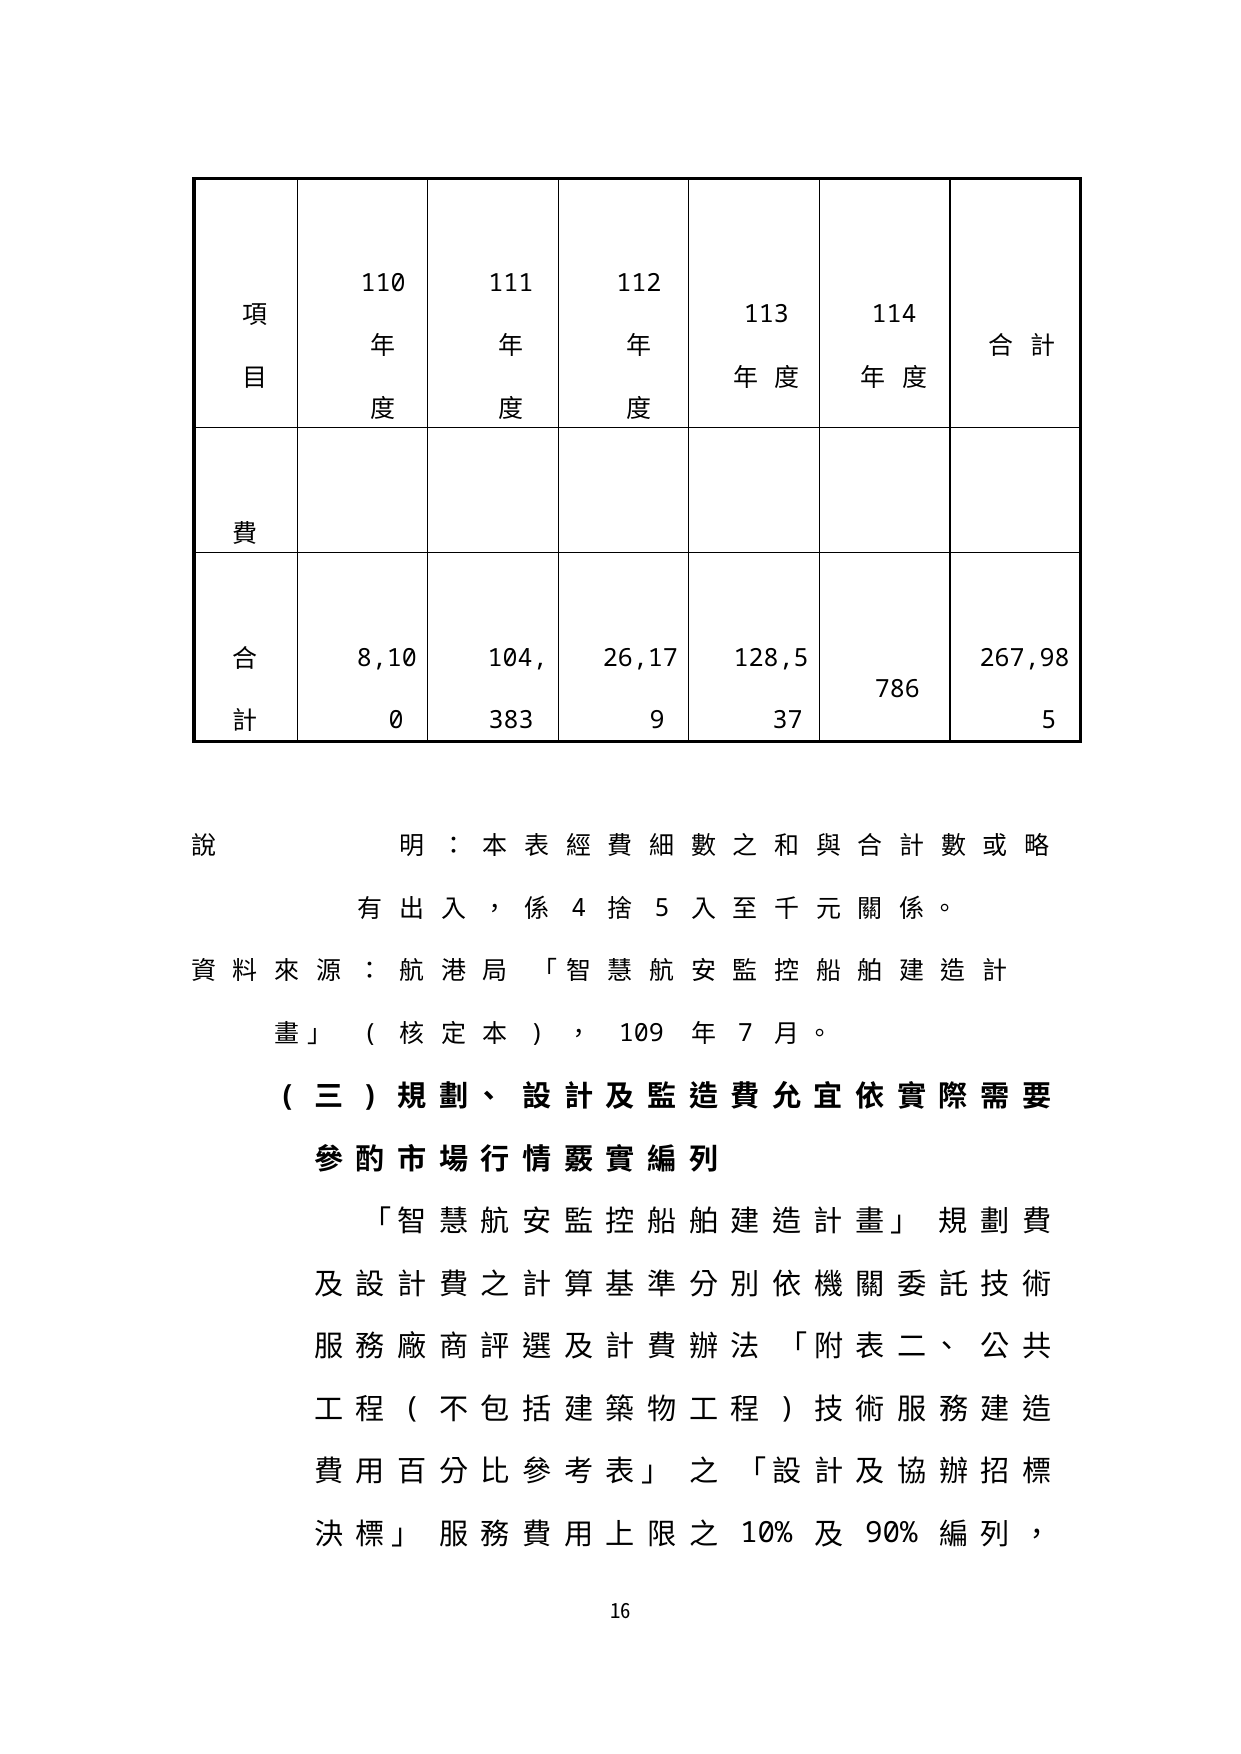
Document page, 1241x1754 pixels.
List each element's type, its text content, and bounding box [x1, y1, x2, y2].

table_header 112年度 [559, 180, 688, 427]
table_cell - [298, 428, 427, 552]
table_cell 267,985 [951, 553, 1079, 740]
text 「智慧航安監控船舶建造計畫」規劃費及設計費之計算基準分別依機關委託技術服務廠商評選及計費辦法「附表二、公共工程(不包括建築物工程)技術服務建造費用百分比參考表」之「設計及協辦招標決標」服務費用上限之10%及90%編列， [271, 1177, 1058, 1552]
table_cell 費 [196, 428, 297, 552]
text 說 明：本表經費細數之和與合計數或略有出入，係4捨5入至千元關係。 [181, 802, 1058, 927]
text (三)規劃、設計及監造費允宜依實際需要參酌市場行情覈實編列 [242, 1052, 1058, 1177]
table_header 113年度 [689, 180, 819, 427]
table_cell - [820, 428, 949, 552]
table_cell 26,179 [559, 553, 688, 740]
table_cell 128,537 [689, 553, 819, 740]
table_cell [559, 428, 688, 552]
table_cell 合計 [196, 553, 297, 740]
table_cell [428, 428, 558, 552]
table_cell 8,100 [298, 553, 427, 740]
table_header 110年度 [298, 180, 427, 427]
text 資料來源：航港局「智慧航安監控船舶建造計畫」(核定本)，109年7月。 [183, 927, 1058, 1052]
table_cell 786 [820, 553, 949, 740]
table_header 114年度 [820, 180, 949, 427]
table_header 111年度 [428, 180, 558, 427]
table_header 項目 [196, 180, 297, 427]
table_header 合計 [951, 180, 1079, 427]
table_cell [689, 428, 819, 552]
table_cell [951, 428, 1079, 552]
table_cell 104,383 [428, 553, 558, 740]
